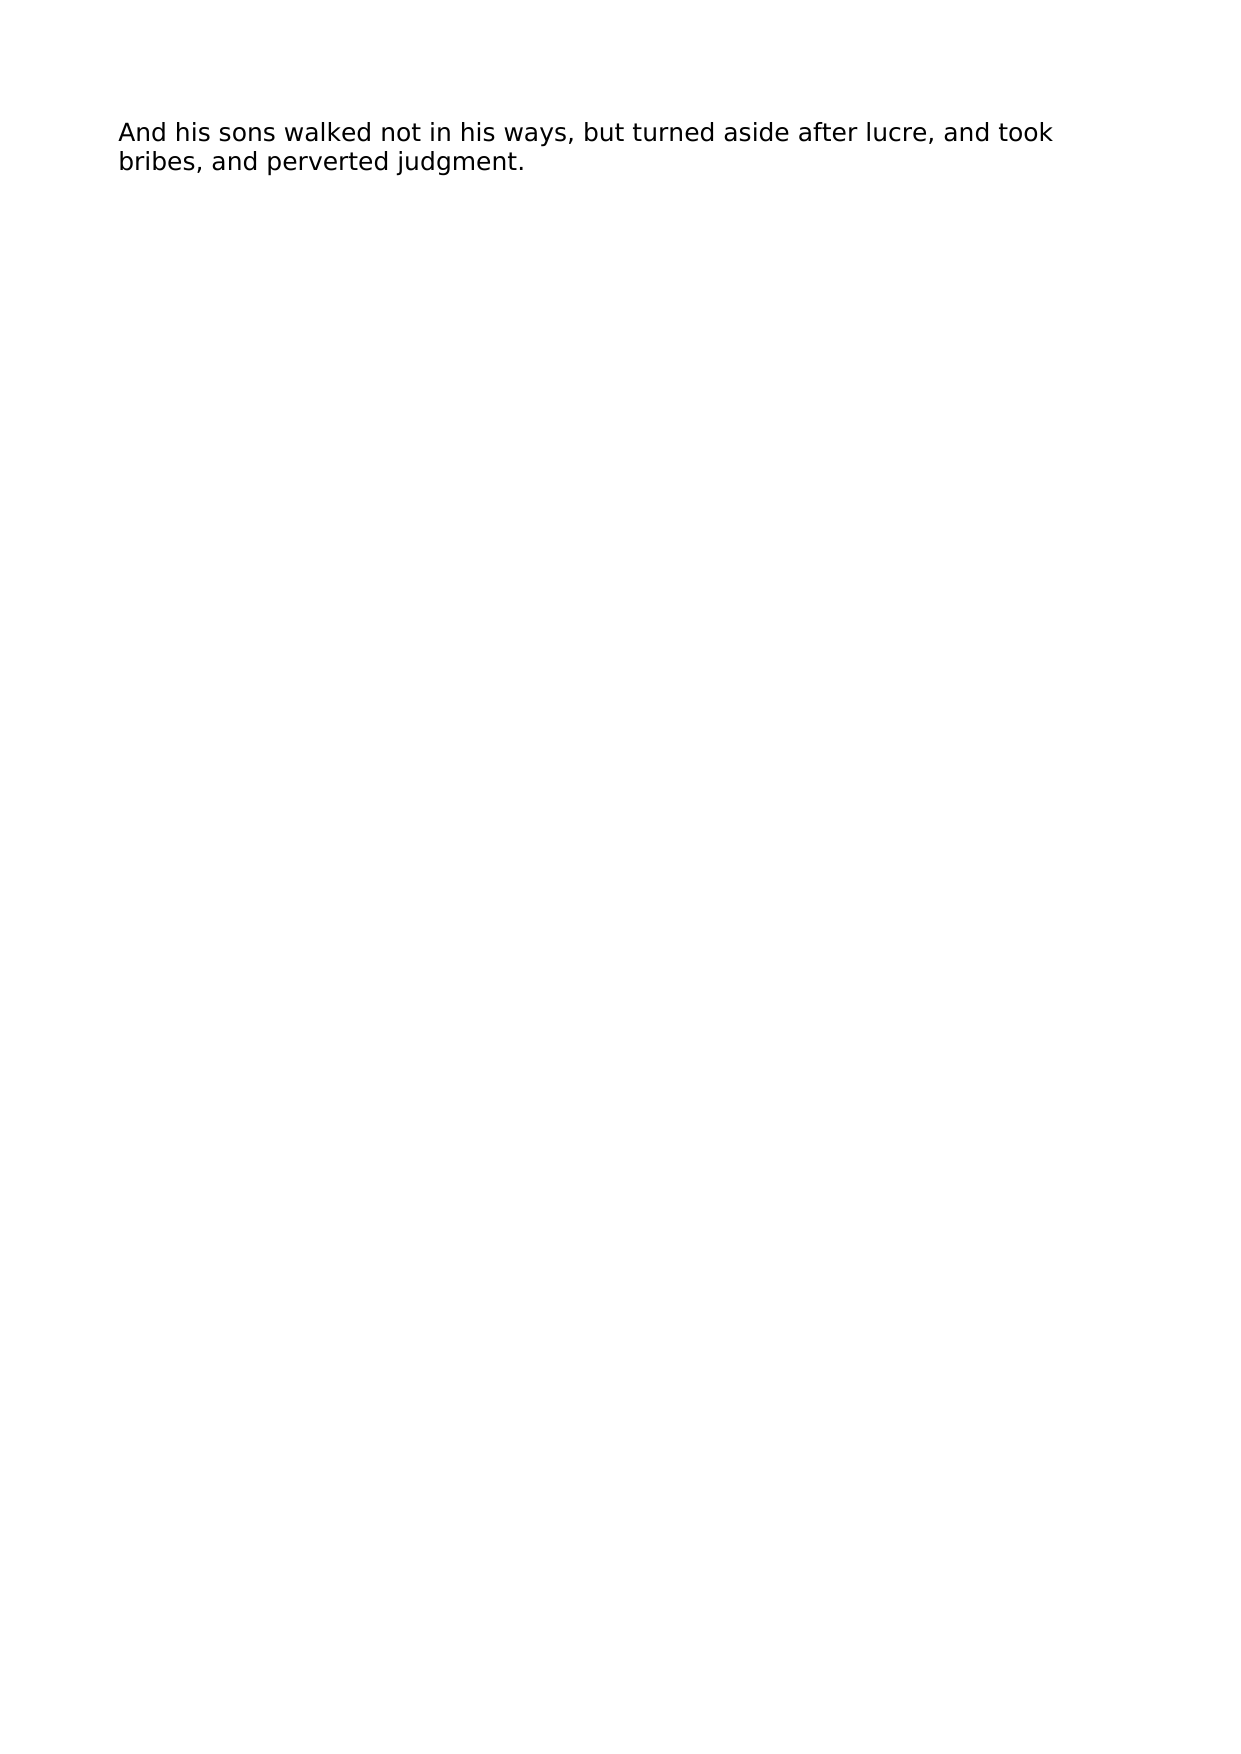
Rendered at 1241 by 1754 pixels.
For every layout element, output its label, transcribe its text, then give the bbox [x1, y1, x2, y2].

text And his sons walked not in his ways, but turned aside after lucre, and took bribes, and perverted judgment. [118, 118, 1122, 176]
